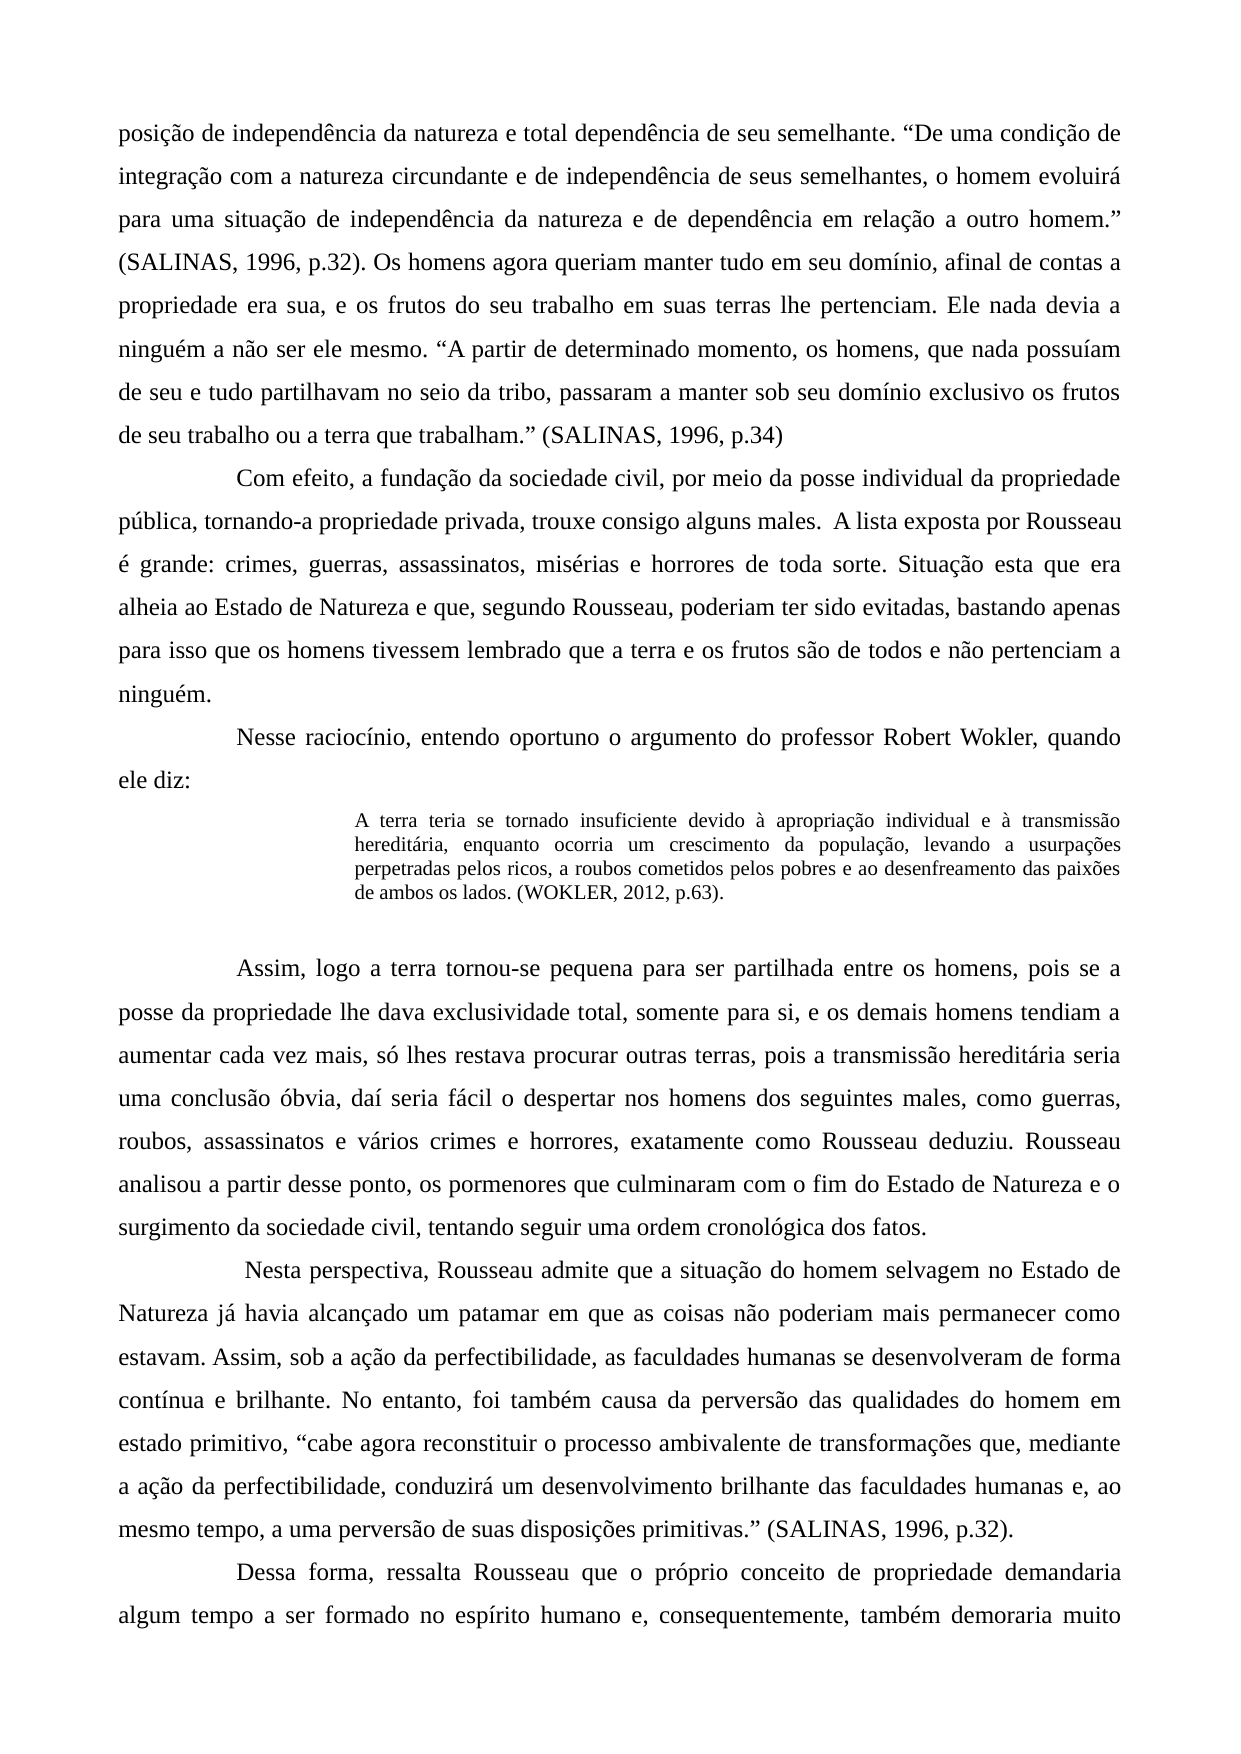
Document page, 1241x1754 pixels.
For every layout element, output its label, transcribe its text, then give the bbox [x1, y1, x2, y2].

text Assim, logo a terra tornou-se pequena para ser partilhada entre os homens, pois se a posse da propriedade lhe dava exclusividade total, somente para si, e os demais homens tendiam a aumentar cada vez mais, só lhes restava procurar outras terras, pois a transmissão hereditária seria uma conclusão óbvia, daí seria fácil o despertar nos homens dos seguintes males, como guerras, roubos, assassinatos e vários crimes e horrores, exatamente como Rousseau deduziu. Rousseau analisou a partir desse ponto, os pormenores que culminaram com o fim do Estado de Natureza e o surgimento da sociedade civil, tentando seguir uma ordem cronológica dos fatos. [118, 953, 1122, 1241]
text Nesta perspectiva, Rousseau admite que a situação do homem selvagem no Estado de Natureza já havia alcançado um patamar em que as coisas não poderiam mais permanecer como estavam. Assim, sob a ação da perfectibilidade, as faculdades humanas se desenvolveram de forma contínua e brilhante. No entanto, foi também causa da perversão das qualidades do homem em estado primitivo, “cabe agora reconstituir o processo ambivalente de transformações que, mediante a ação da perfectibilidade, conduzirá um desenvolvimento brilhante das faculdades humanas e, ao mesmo tempo, a uma perversão de suas disposições primitivas.” (SALINAS, 1996, p.32). [118, 1255, 1122, 1543]
text Nesse raciocínio, entendo oportuno o argumento do professor Robert Wokler, quando ele diz: [118, 722, 1122, 794]
text Com efeito, a fundação da sociedade civil, por meio da posse individual da propriedade pública, tornando-a propriedade privada, trouxe consigo alguns males. A lista exposta por Rousseau é grande: crimes, guerras, assassinatos, misérias e horrores de toda sorte. Situação esta que era alheia ao Estado de Natureza e que, segundo Rousseau, poderiam ter sido evitadas, bastando apenas para isso que os homens tivessem lembrado que a terra e os frutos são de todos e não pertenciam a ninguém. [118, 463, 1122, 707]
text Dessa forma, ressalta Rousseau que o próprio conceito de propriedade demandaria algum tempo a ser formado no espírito humano e, consequentemente, também demoraria muito [118, 1557, 1122, 1629]
text A terra teria se tornado insuficiente devido à apropriação individual e à transmissão hereditária, enquanto ocorria um crescimento da população, levando a usurpações perpetradas pelos ricos, a roubos cometidos pelos pobres e ao desenfreamento das paixões de ambos os lados. (WOKLER, 2012, p.63). [354, 808, 1122, 904]
text posição de independência da natureza e total dependência de seu semelhante. “De uma condição de integração com a natureza circundante e de independência de seus semelhantes, o homem evoluirá para uma situação de independência da natureza e de dependência em relação a outro homem.” (SALINAS, 1996, p.32). Os homens agora queriam manter tudo em seu domínio, afinal de contas a propriedade era sua, e os frutos do seu trabalho em suas terras lhe pertenciam. Ele nada devia a ninguém a não ser ele mesmo. “A partir de determinado momento, os homens, que nada possuíam de seu e tudo partilhavam no seio da tribo, passaram a manter sob seu domínio exclusivo os frutos de seu trabalho ou a terra que trabalham.” (SALINAS, 1996, p.34) [118, 118, 1122, 449]
